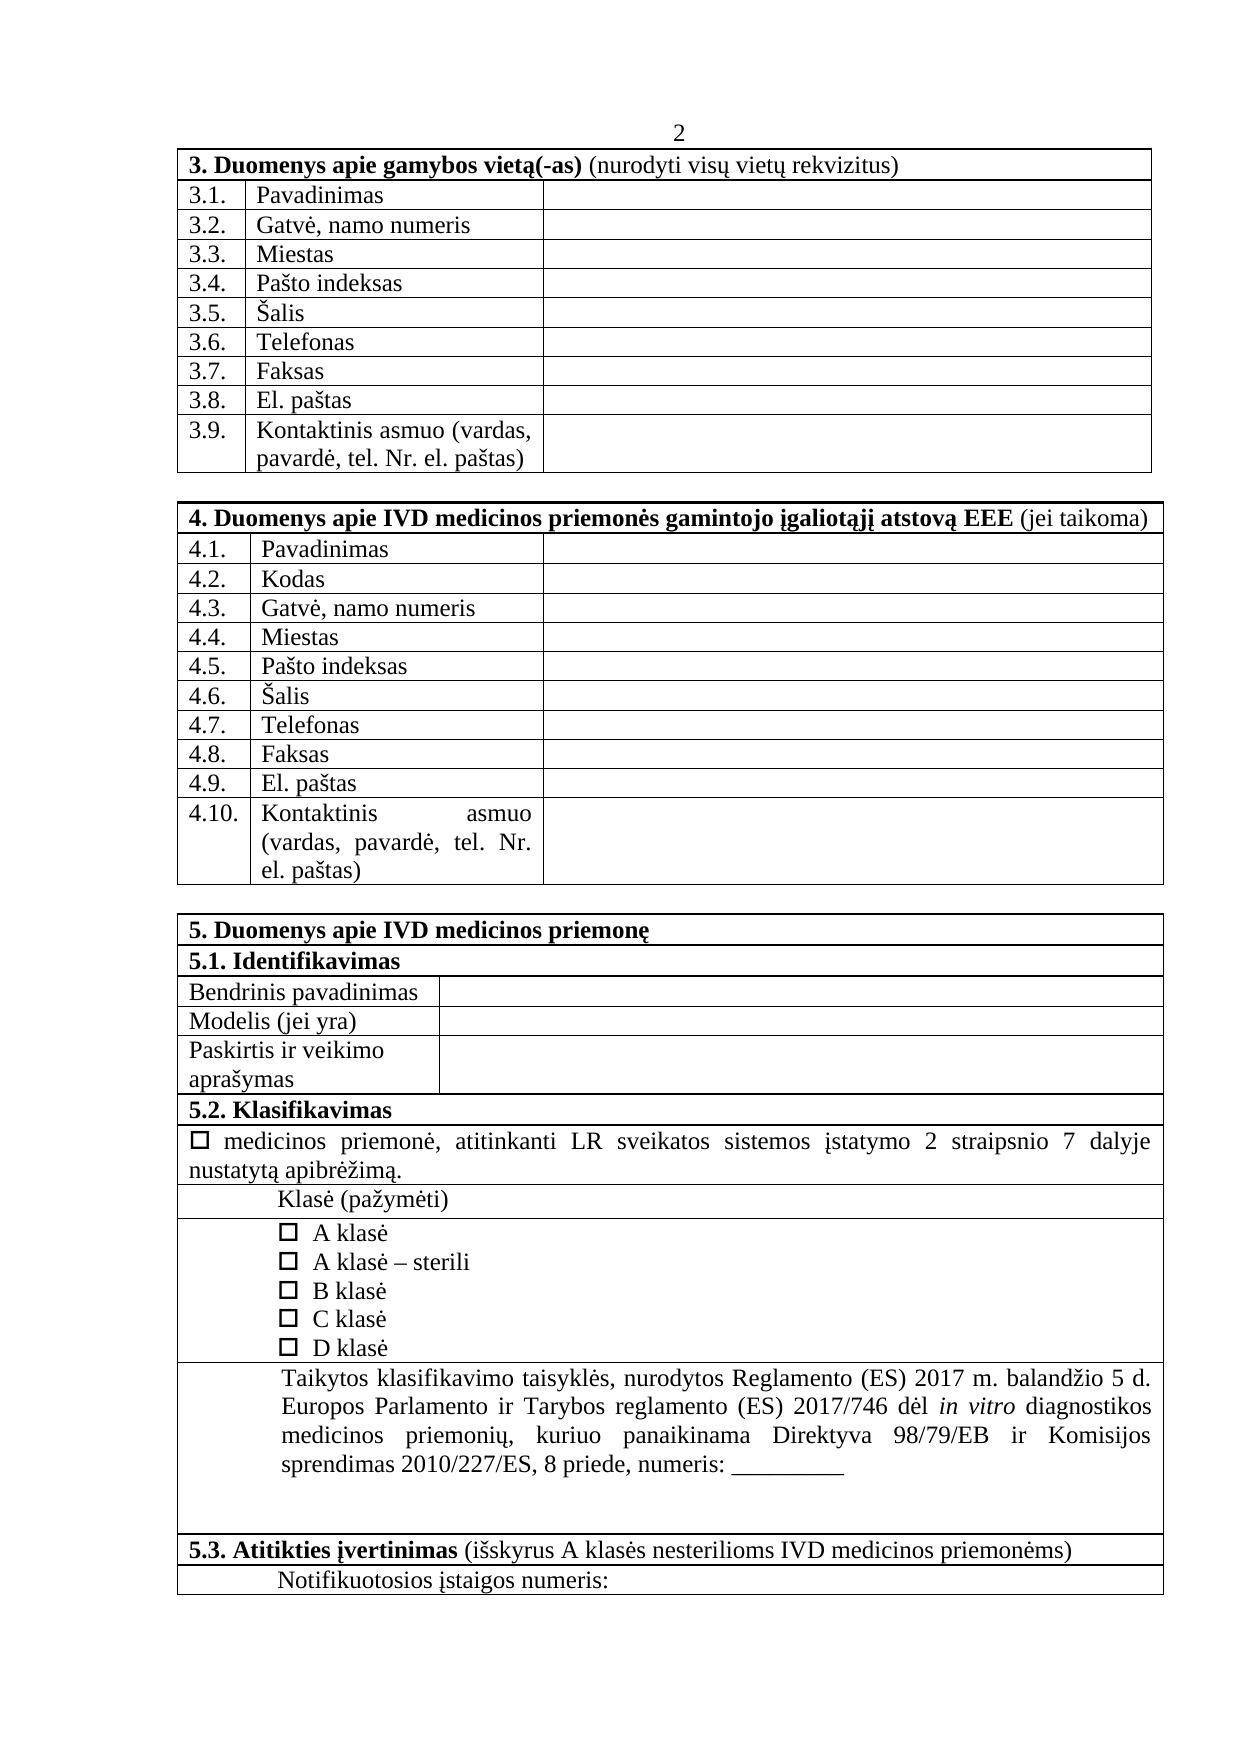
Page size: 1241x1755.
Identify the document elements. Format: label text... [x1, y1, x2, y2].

table_cell Pašto indeksas [246, 269, 543, 297]
table_cell Gatvė, namo numeris [246, 210, 543, 238]
table_cell El. paštas [251, 769, 543, 797]
table_cell [544, 210, 1151, 238]
table_cell 3.1. [178, 181, 245, 209]
table_cell [544, 181, 1151, 209]
table_cell Pašto indeksas [251, 652, 543, 680]
table_cell Klasė (pažymėti) [178, 1185, 1163, 1218]
table_cell [544, 564, 1163, 592]
table_cell El. paštas [246, 386, 543, 414]
table_cell Paskirtis ir veikimo aprašymas [178, 1036, 439, 1093]
table_cell Pavadinimas [246, 181, 543, 209]
table_cell [544, 623, 1163, 651]
table_cell 4.1. [178, 534, 250, 563]
table_cell 4.9. [178, 769, 250, 797]
table_cell [544, 240, 1151, 268]
table_cell [440, 977, 1163, 1006]
table_cell 3.4. [178, 269, 245, 297]
table_cell [544, 798, 1163, 884]
table_header 4. Duomenys apie IVD medicinos priemonės gamintojo įgaliotąjį atstovą EEE (jei taikoma) [178, 504, 1163, 532]
table_cell [544, 269, 1151, 297]
table_cell [544, 386, 1151, 414]
table_cell 3.2. [178, 210, 245, 238]
table_cell [544, 769, 1163, 797]
table_cell Kodas [251, 564, 543, 592]
table_cell medicinos priemonė, atitinkanti LR sveikatos sistemos įstatymo 2 straipsnio 7 dalyje nustatytą apibrėžimą. [178, 1126, 1163, 1183]
table_cell [440, 1036, 1163, 1093]
table_cell Šalis [251, 681, 543, 709]
table_cell 3.8. [178, 386, 245, 414]
table_cell 4.6. [178, 681, 250, 709]
table_cell Telefonas [246, 328, 543, 356]
table_cell Bendrinis pavadinimas [178, 977, 439, 1006]
table_cell [544, 594, 1163, 622]
table_cell Pavadinimas [251, 534, 543, 563]
table_cell Šalis [246, 298, 543, 326]
table_cell 3.5. [178, 298, 245, 326]
table_cell 3.7. [178, 357, 245, 385]
table_cell Taikytos klasifikavimo taisyklės, nurodytos Reglamento (ES) 2017 m. balandžio 5 d. Europos Parlamento ir Tarybos reglamento (ES) 2017/746 dėl in vitro diagnostikos medicinos priemonių, kuriuo panaikinama Direktyva 98/79/EB ir Komisijos sprendimas 2010/227/ES, 8 priede, numeris: _________ [178, 1363, 1163, 1533]
table_cell 4.10. [178, 798, 250, 884]
table_cell Modelis (jei yra) [178, 1007, 439, 1035]
table_header 5. Duomenys apie IVD medicinos priemonę [178, 915, 1163, 944]
table_cell Notifikuotosios įstaigos numeris: [178, 1566, 1163, 1594]
table_cell [544, 681, 1163, 709]
table_header 3. Duomenys apie gamybos vietą(-as) (nurodyti visų vietų rekvizitus) [178, 150, 1151, 178]
table_cell 5.2. Klasifikavimas [178, 1095, 1163, 1124]
table_cell Faksas [251, 740, 543, 768]
table_cell 4.8. [178, 740, 250, 768]
table_cell Miestas [251, 623, 543, 651]
table_cell 3.3. [178, 240, 245, 268]
table_cell Kontaktinis asmuo (vardas, pavardė, tel. Nr. el. paštas) [251, 798, 543, 884]
table_cell 3.6. [178, 328, 245, 356]
table_cell [544, 415, 1151, 472]
table_cell [544, 652, 1163, 680]
table_cell [544, 357, 1151, 385]
table_cell 4.4. [178, 623, 250, 651]
table_cell 3.9. [178, 415, 245, 472]
table_cell Telefonas [251, 711, 543, 739]
table_cell 4.3. [178, 594, 250, 622]
table_cell [544, 711, 1163, 739]
table_cell [544, 328, 1151, 356]
table_cell 4.2. [178, 564, 250, 592]
table_cell [544, 298, 1151, 326]
table_cell Gatvė, namo numeris [251, 594, 543, 622]
table_cell 5.3. Atitikties įvertinimas (išskyrus A klasės nesterilioms IVD medicinos priemonėms) [178, 1535, 1163, 1563]
table_cell [735, 1219, 1163, 1362]
table_cell 4.5. [178, 652, 250, 680]
table_cell Faksas [246, 357, 543, 385]
table_cell Miestas [246, 240, 543, 268]
table_cell Kontaktinis asmuo (vardas, pavardė, tel. Nr. el. paštas) [246, 415, 543, 472]
table_cell A klasė A klasė – sterili B klasė C klasė D klasė [178, 1219, 735, 1362]
table_cell [544, 534, 1163, 563]
table_cell [544, 740, 1163, 768]
table_cell [440, 1007, 1163, 1035]
table_cell 4.7. [178, 711, 250, 739]
table_cell 5.1. Identifikavimas [178, 946, 1163, 975]
